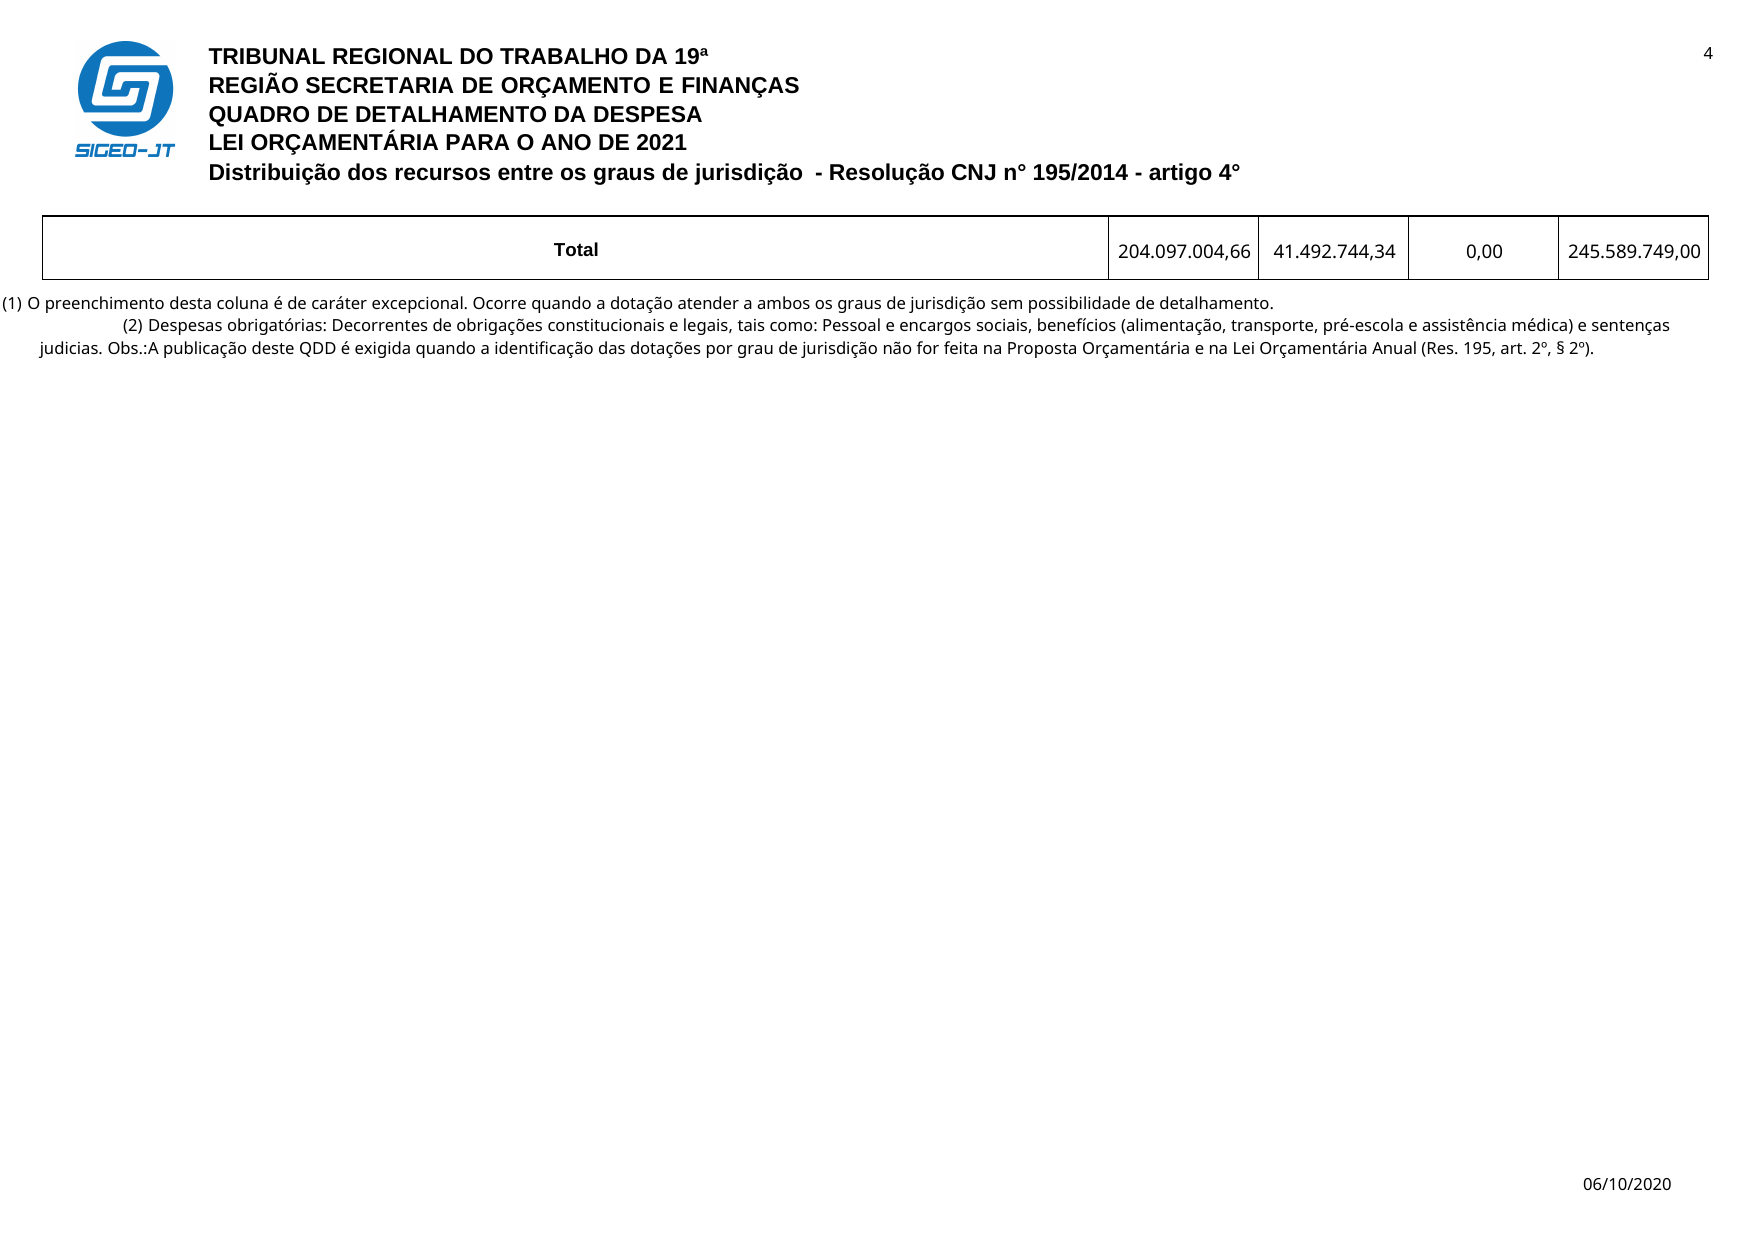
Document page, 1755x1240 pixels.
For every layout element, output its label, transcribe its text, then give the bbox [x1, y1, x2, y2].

table_cell 245.589.749,00 [1559, 217, 1708, 278]
list O preenchimento desta coluna é de caráter excepcional. Ocorre quando a dotação atender a ambos os graus de jurisdição sem possibilidade de detalhamento. [2, 291, 1721, 314]
table_cell Total [43, 217, 1108, 278]
list Despesas obrigatórias: Decorrentes de obrigações constitucionais e legais, tais como: Pessoal e encargos sociais, benefícios (alimentação, transporte, pré-escola e assistência médica) e sentenças judicias. Obs.: A publicação deste QDD é exigida quando a identificação das dotações por grau de jurisdição não for feita na Proposta Orçamentária e na Lei Orçamentária Anual (Res. 195, art. 2º, § 2º). [39, 314, 1671, 359]
table_cell 41.492.744,34 [1259, 217, 1408, 278]
table_cell 0,00 [1409, 217, 1558, 278]
table_cell 204.097.004,66 [1109, 217, 1258, 278]
